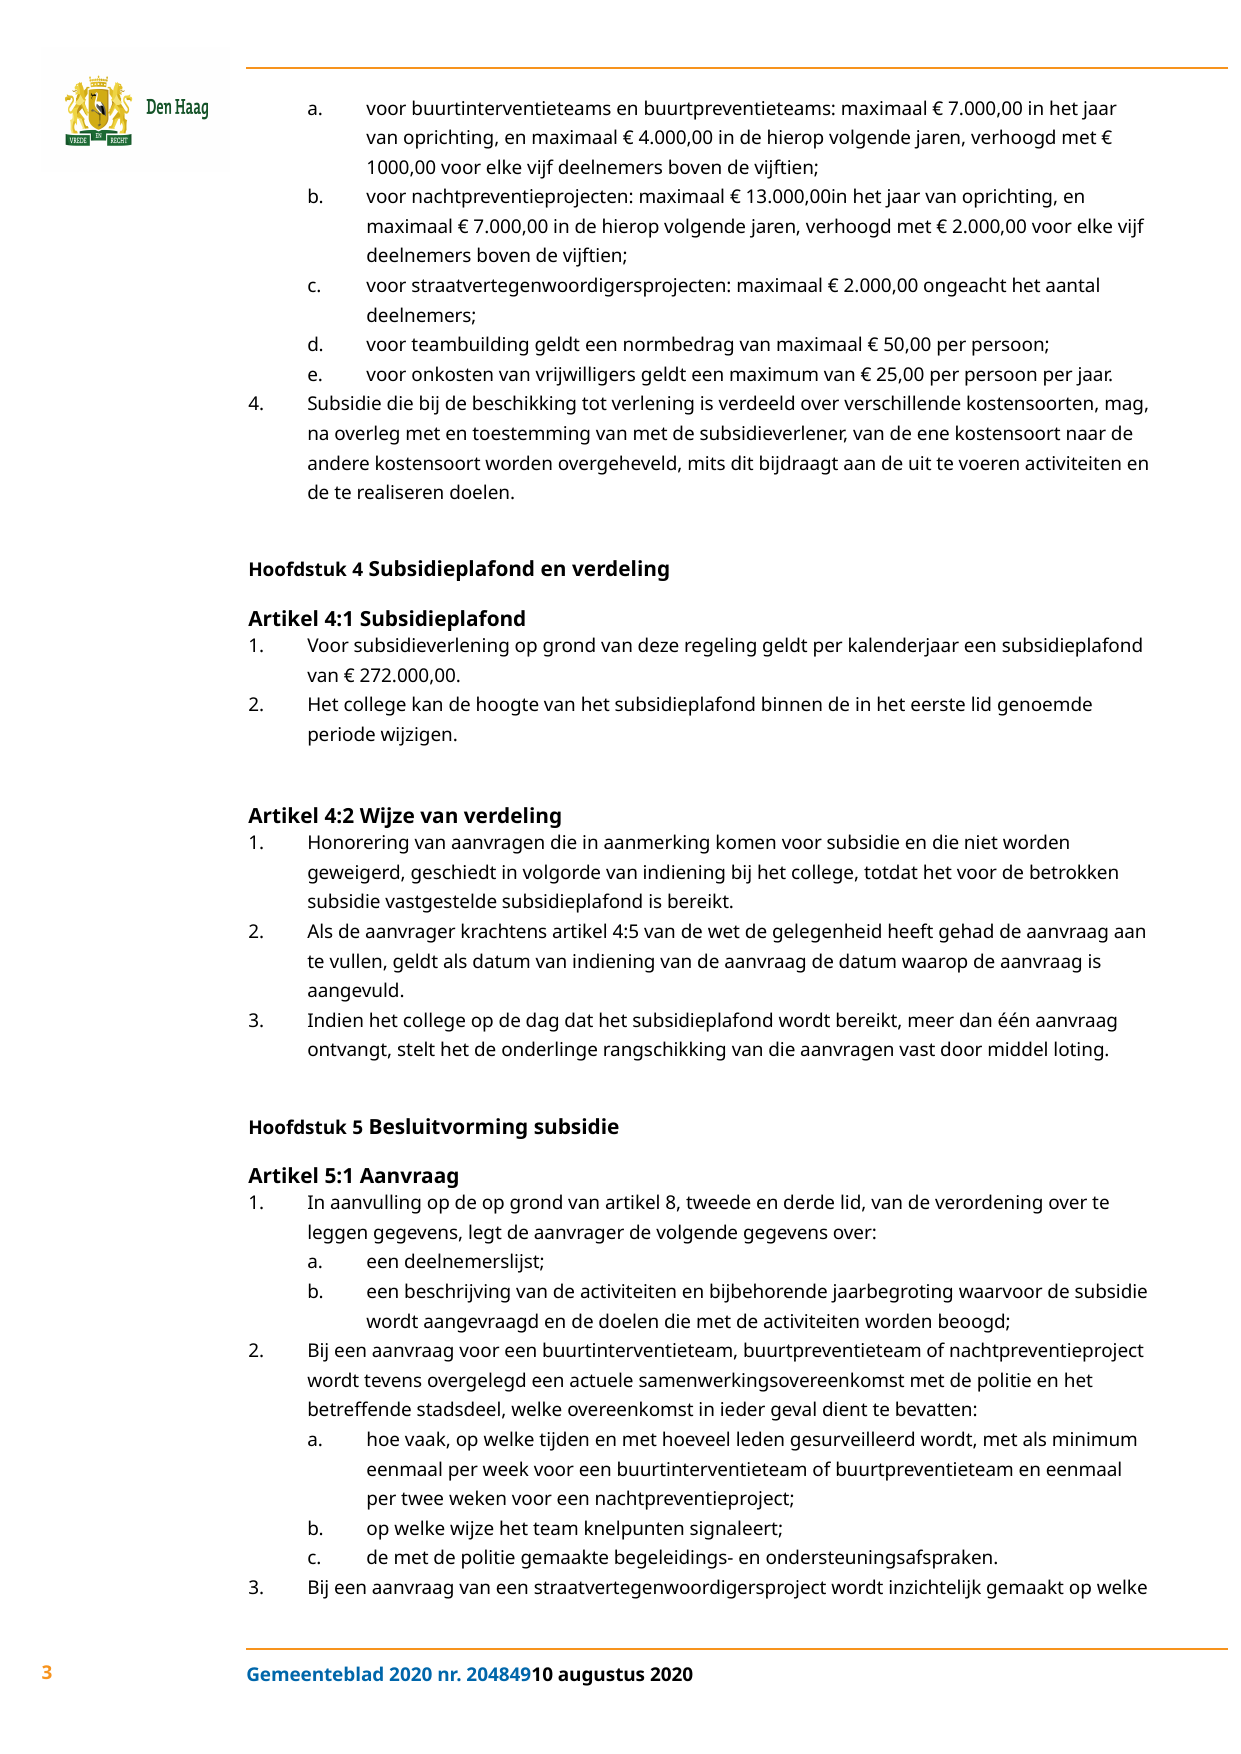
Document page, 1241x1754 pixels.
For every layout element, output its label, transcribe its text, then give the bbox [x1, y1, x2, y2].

list voor straatvertegenwoordigersprojecten: maximaal € 2.000,00 ongeacht het aantal deelnemers; [307, 272, 1152, 328]
list Bij een aanvraag voor een buurtinterventieteam, buurtpreventieteam of nachtpreventieproject wordt tevens overgelegd een actuele samenwerkingsovereenkomst met de politie en het betreffende stadsdeel, welke overeenkomst in ieder geval dient te bevatten: [248, 1337, 1152, 1422]
text Artikel 4:2 Wijze van verdeling [248, 801, 1152, 829]
text Hoofdstuk 5 Besluitvorming subsidie [248, 1112, 1152, 1140]
picture [41, 47, 231, 172]
list een beschrijving van de activiteiten en bijbehorende jaarbegroting waarvoor de subsidie wordt aangevraagd en de doelen die met de activiteiten worden beoogd; [307, 1278, 1152, 1333]
list Indien het college op de dag dat het subsidieplafond wordt bereikt, meer dan één aanvraag ontvangt, stelt het de onderlinge rangschikking van die aanvragen vast door middel loting. [248, 1007, 1152, 1062]
text Hoofdstuk 4 Subsidieplafond en verdeling [248, 554, 1152, 583]
text Artikel 4:1 Subsidieplafond [248, 604, 1152, 632]
list In aanvulling op de op grond van artikel 8, tweede en derde lid, van de verordening over te leggen gegevens, legt de aanvrager de volgende gegevens over: [248, 1189, 1152, 1245]
list voor buurtinterventieteams en buurtpreventieteams: maximaal € 7.000,00 in het jaar van oprichting, en maximaal € 4.000,00 in de hierop volgende jaren, verhoogd met € 1000,00 voor elke vijf deelnemers boven de vijftien; [307, 95, 1152, 180]
list voor nachtpreventieprojecten: maximaal € 13.000,00in het jaar van oprichting, en maximaal € 7.000,00 in de hierop volgende jaren, verhoogd met € 2.000,00 voor elke vijf deelnemers boven de vijftien; [307, 183, 1152, 268]
list een deelnemerslijst; [307, 1249, 1152, 1274]
list voor onkosten van vrijwilligers geldt een maximum van € 25,00 per persoon per jaar. [307, 361, 1152, 387]
list Bij een aanvraag van een straatvertegenwoordigersproject wordt inzichtelijk gemaakt op welke [248, 1574, 1152, 1600]
list de met de politie gemaakte begeleidings- en ondersteuningsafspraken. [307, 1544, 1152, 1570]
list op welke wijze het team knelpunten signaleert; [307, 1515, 1152, 1541]
list Als de aanvrager krachtens artikel 4:5 van de wet de gelegenheid heeft gehad de aanvraag aan te vullen, geldt als datum van indiening van de aanvraag de datum waarop de aanvraag is aangevuld. [248, 918, 1152, 1003]
list Honorering van aanvragen die in aanmerking komen voor subsidie en die niet worden geweigerd, geschiedt in volgorde van indiening bij het college, totdat het voor de betrokken subsidie vastgestelde subsidieplafond is bereikt. [248, 829, 1152, 914]
list voor teambuilding geldt een normbedrag van maximaal € 50,00 per persoon; [307, 331, 1152, 357]
list hoe vaak, op welke tijden en met hoeveel leden gesurveilleerd wordt, met als minimum eenmaal per week voor een buurtinterventieteam of buurtpreventieteam en eenmaal per twee weken voor een nachtpreventieproject; [307, 1426, 1152, 1511]
list Het college kan de hoogte van het subsidieplafond binnen de in het eerste lid genoemde periode wijzigen. [248, 691, 1152, 747]
list Subsidie die bij de beschikking tot verlening is verdeeld over verschillende kostensoorten, mag, na overleg met en toestemming van met de subsidieverlener, van de ene kostensoort naar de andere kostensoort worden overgeheveld, mits dit bijdraagt aan de uit te voeren activiteiten en de te realiseren doelen. [248, 391, 1152, 505]
text Artikel 5:1 Aanvraag [248, 1161, 1152, 1189]
list Voor subsidieverlening op grond van deze regeling geldt per kalenderjaar een subsidieplafond van € 272.000,00. [248, 632, 1152, 688]
